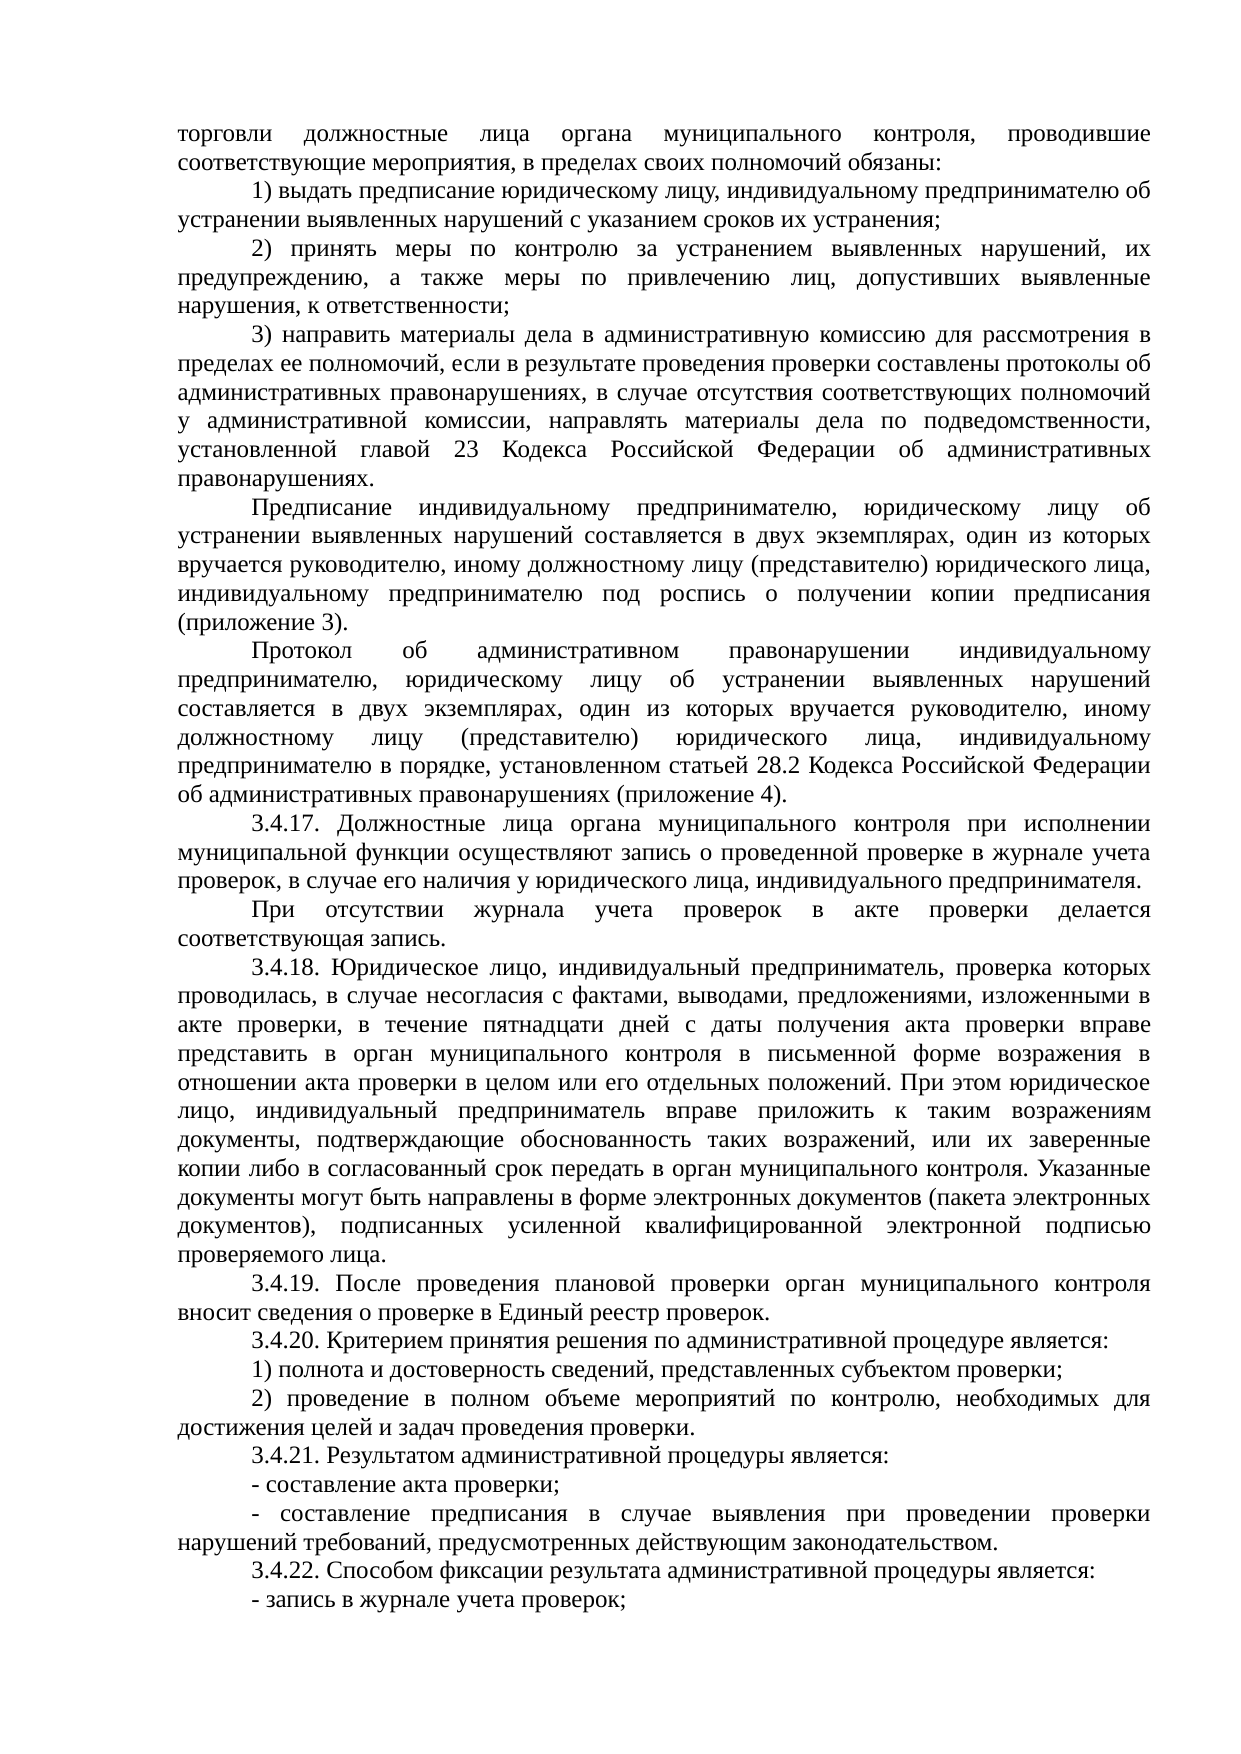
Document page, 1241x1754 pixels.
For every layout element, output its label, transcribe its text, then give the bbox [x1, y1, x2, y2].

text - запись в журнале учета проверок; [177, 1584, 1152, 1613]
text 2) принять меры по контролю за устранением выявленных нарушений, их предупреждению, а также меры по привлечению лиц, допустивших выявленные нарушения, к ответственности; [177, 233, 1152, 319]
text При отсутствии журнала учета проверок в акте проверки делается соответствующая запись. [177, 894, 1152, 952]
text 3.4.17. Должностные лица органа муниципального контроля при исполнении муниципальной функции осуществляют запись о проведенной проверке в журнале учета проверок, в случае его наличия у юридического лица, индивидуального предпринимателя. [177, 808, 1152, 894]
text 2) проведение в полном объеме мероприятий по контролю, необходимых для достижения целей и задач проведения проверки. [177, 1383, 1152, 1441]
text торговли должностные лица органа муниципального контроля, проводившие соответствующие мероприятия, в пределах своих полномочий обязаны: [177, 118, 1152, 176]
text Протокол об административном правонарушении индивидуальному предпринимателю, юридическому лицу об устранении выявленных нарушений составляется в двух экземплярах, один из которых вручается руководителю, иному должностному лицу (представителю) юридического лица, индивидуальному предпринимателю в порядке, установленном статьей 28.2 Кодекса Российской Федерации об административных правонарушениях (приложение 4). [177, 636, 1152, 808]
text 1) выдать предписание юридическому лицу, индивидуальному предпринимателю об устранении выявленных нарушений с указанием сроков их устранения; [177, 176, 1152, 233]
text 1) полнота и достоверность сведений, представленных субъектом проверки; [177, 1354, 1152, 1383]
text - составление предписания в случае выявления при проведении проверки нарушений требований, предусмотренных действующим законодательством. [177, 1498, 1152, 1556]
text Предписание индивидуальному предпринимателю, юридическому лицу об устранении выявленных нарушений составляется в двух экземплярах, один из которых вручается руководителю, иному должностному лицу (представителю) юридического лица, индивидуальному предпринимателю под роспись о получении копии предписания (приложение 3). [177, 492, 1152, 636]
text 3.4.22. Способом фиксации результата административной процедуры является: [177, 1556, 1152, 1584]
text 3.4.19. После проведения плановой проверки орган муниципального контроля вносит сведения о проверке в Единый реестр проверок. [177, 1268, 1152, 1326]
text - составление акта проверки; [177, 1469, 1152, 1498]
text 3.4.18. Юридическое лицо, индивидуальный предприниматель, проверка которых проводилась, в случае несогласия с фактами, выводами, предложениями, изложенными в акте проверки, в течение пятнадцати дней с даты получения акта проверки вправе представить в орган муниципального контроля в письменной форме возражения в отношении акта проверки в целом или его отдельных положений. При этом юридическое лицо, индивидуальный предприниматель вправе приложить к таким возражениям документы, подтверждающие обоснованность таких возражений, или их заверенные копии либо в согласованный срок передать в орган муниципального контроля. Указанные документы могут быть направлены в форме электронных документов (пакета электронных документов), подписанных усиленной квалифицированной электронной подписью проверяемого лица. [177, 952, 1152, 1268]
text 3.4.20. Критерием принятия решения по административной процедуре является: [177, 1326, 1152, 1354]
text 3) направить материалы дела в административную комиссию для рассмотрения в пределах ее полномочий, если в результате проведения проверки составлены протоколы об административных правонарушениях, в случае отсутствия соответствующих полномочий у административной комиссии, направлять материалы дела по подведомственности, установленной главой 23 Кодекса Российской Федерации об административных правонарушениях. [177, 319, 1152, 492]
text 3.4.21. Результатом административной процедуры является: [177, 1441, 1152, 1469]
